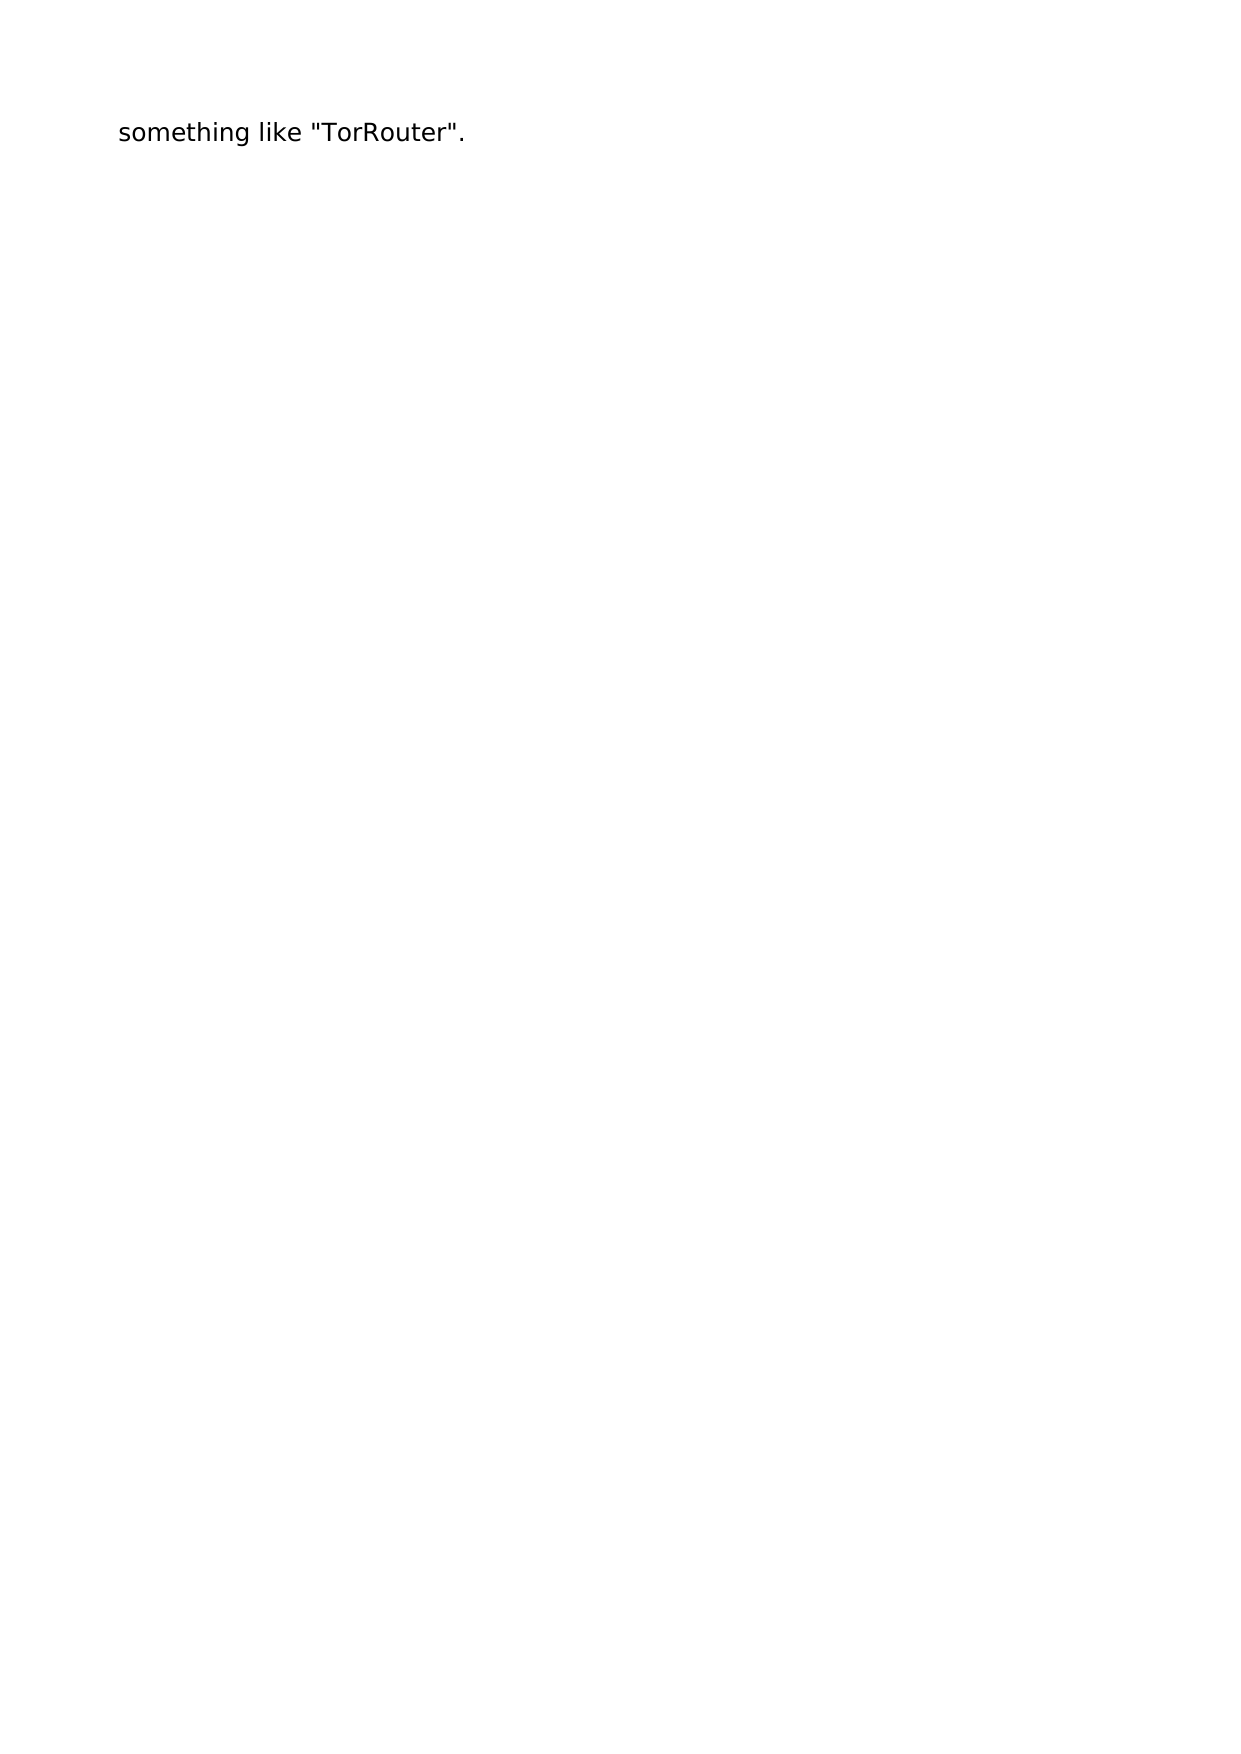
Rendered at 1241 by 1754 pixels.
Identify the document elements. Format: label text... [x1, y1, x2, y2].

text something like "TorRouter". [118, 118, 1122, 147]
